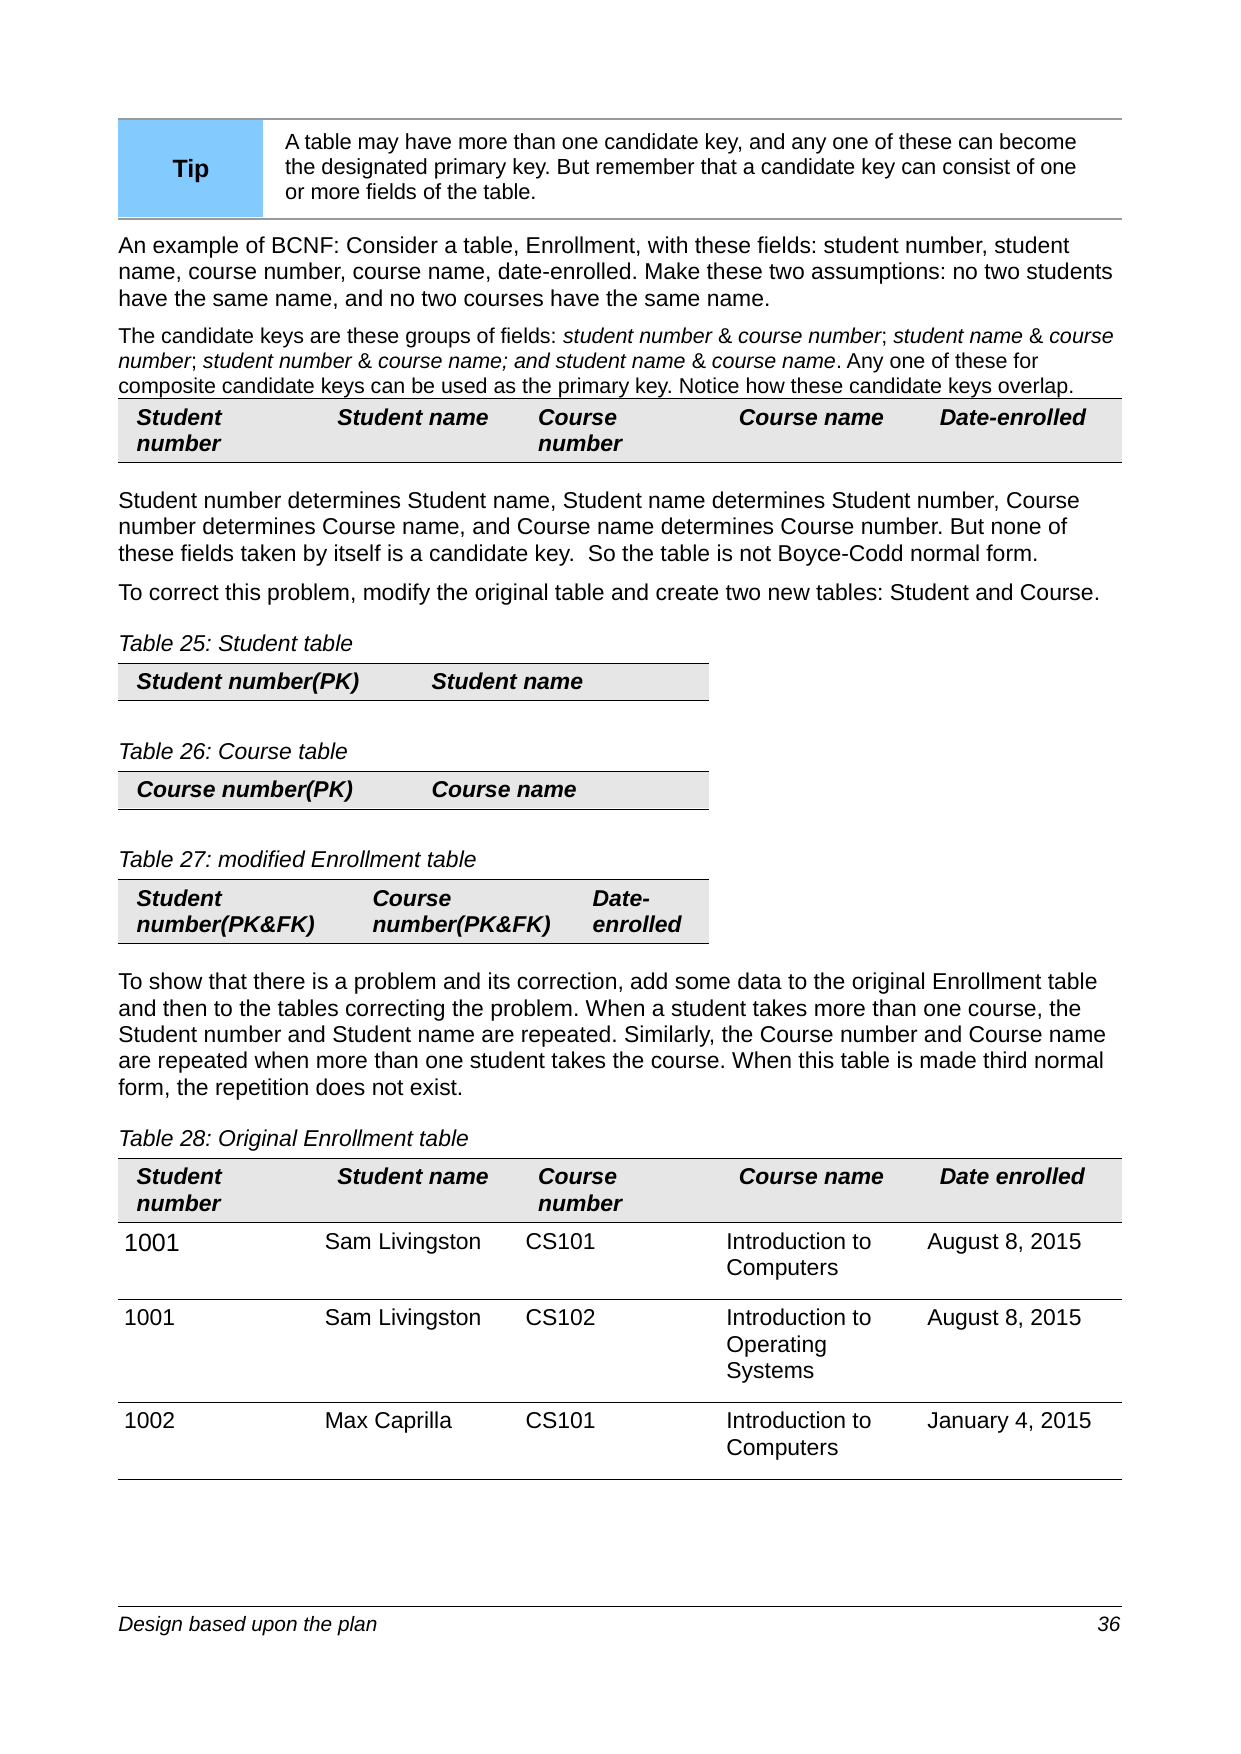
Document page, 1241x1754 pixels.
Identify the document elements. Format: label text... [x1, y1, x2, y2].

table_header Course name [720, 399, 921, 462]
text An example of BCNF: Consider a table, Enrollment, with these fields: student number, student name, course number, course name, date-enrolled. Make these two assumptions: no two students have the same name, and no two courses have the same name. [118, 232, 1122, 311]
table_cell August 8, 2015 [921, 1300, 1122, 1402]
table_header Course number(PK) [118, 772, 413, 808]
table_header Student number [118, 1159, 319, 1222]
table_header Tip [118, 120, 263, 217]
table_header Course number(PK&FK) [354, 880, 574, 943]
table_cell August 8, 2015 [921, 1223, 1122, 1298]
table_cell CS102 [520, 1300, 720, 1402]
table_cell Max Caprilla [319, 1403, 520, 1478]
table_header Student name [319, 1159, 520, 1222]
text The candidate keys are these groups of fields: student number & course number; student name & course number; student number & course name; and student name & course name. Any one of these for composite candidate keys can be used as the primary key. Notice how these candidate keys overlap. [118, 323, 1122, 398]
text To correct this problem, modify the original table and create two new tables: Student and Course. [118, 578, 1122, 605]
table_cell January 4, 2015 [921, 1403, 1122, 1478]
table_cell CS101 [520, 1403, 720, 1478]
table_cell 1002 [118, 1403, 319, 1478]
table_header A table may have more than one candidate key, and any one of these can become the designated primary key. But remember that a candidate key can consist of one or more fields of the table. [264, 120, 1122, 217]
table_header Date-enrolled [574, 880, 709, 943]
table_header Date enrolled [921, 1159, 1122, 1222]
table_cell Introduction to Operating Systems [720, 1300, 921, 1402]
table_header Student number(PK) [118, 664, 413, 700]
table_header Course name [720, 1159, 921, 1222]
text Table 26: Course table [118, 738, 1122, 764]
text Student number determines Student name, Student name determines Student number, Course number determines Course name, and Course name determines Course number. But none of these fields taken by itself is a candidate key. So the table is not Boyce-Codd normal form. [118, 487, 1122, 566]
table_header Student number [118, 399, 319, 462]
table_header Student number(PK&FK) [118, 880, 354, 943]
table_cell CS101 [520, 1223, 720, 1298]
table_cell Sam Livingston [319, 1223, 520, 1298]
table_header Date-enrolled [921, 399, 1122, 462]
table_cell 1001 [118, 1300, 319, 1402]
table_cell Introduction to Computers [720, 1403, 921, 1478]
table_cell Sam Livingston [319, 1300, 520, 1402]
table_header Course number [520, 399, 720, 462]
table_header Course name [413, 772, 709, 808]
table_cell 1001 [118, 1223, 319, 1298]
text Table 27: modified Enrollment table [118, 846, 1122, 872]
table_header Student name [413, 664, 709, 700]
text Table 28: Original Enrollment table [118, 1125, 1122, 1151]
text Table 25: Student table [118, 630, 1122, 656]
table_header Course number [520, 1159, 720, 1222]
table_header Student name [319, 399, 520, 462]
text To show that there is a problem and its correction, add some data to the original Enrollment table and then to the tables correcting the problem. When a student takes more than one course, the Student number and Student name are repeated. Similarly, the Course number and Course name are repeated when more than one student takes the course. When this table is made third normal form, the repetition does not exist. [118, 968, 1122, 1100]
table_cell Introduction to Computers [720, 1223, 921, 1298]
